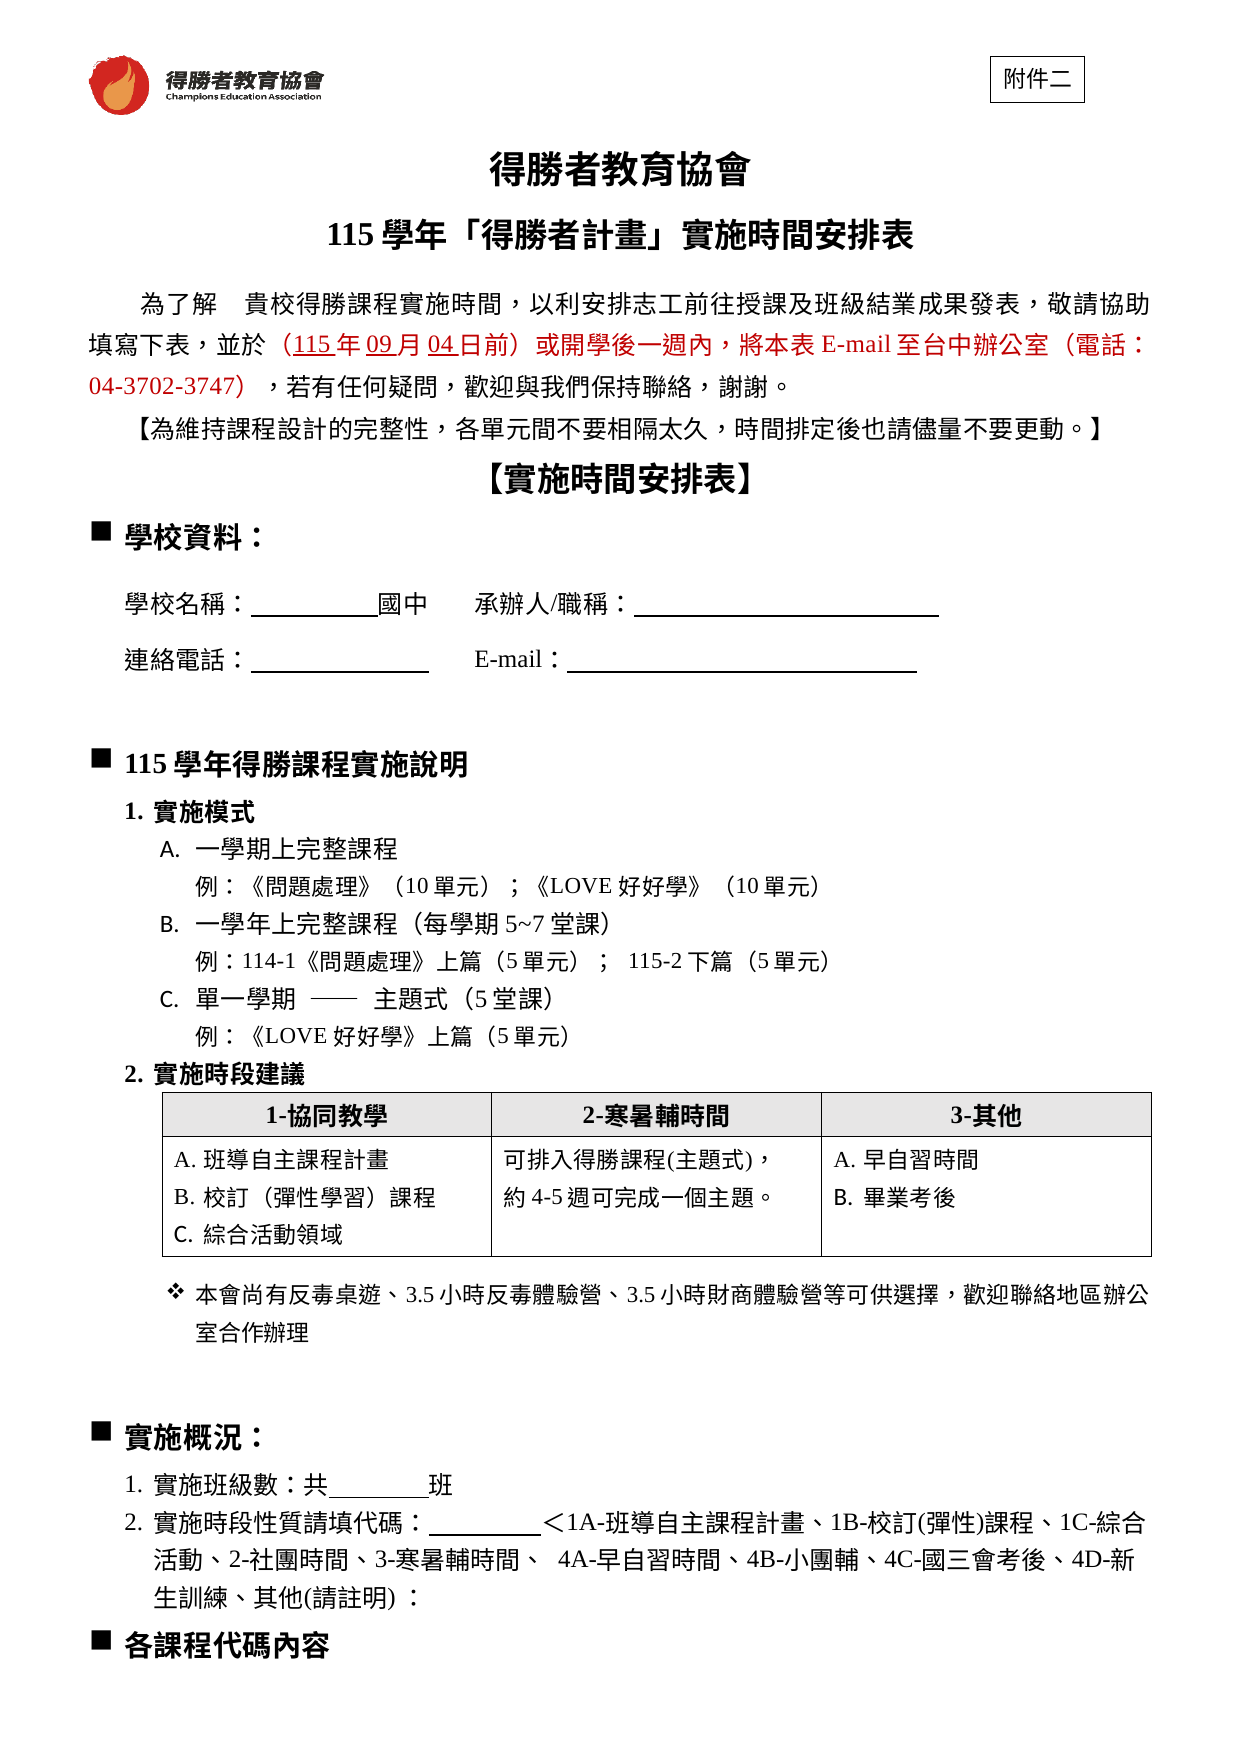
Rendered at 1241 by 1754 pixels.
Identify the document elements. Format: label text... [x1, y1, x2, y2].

table_header 2-寒暑輔時間 [492, 1093, 821, 1136]
list 實施概況： [89, 1407, 1152, 1465]
table_cell 早自習時間 畢業考後 [822, 1137, 1151, 1256]
list 實施班級數：共 班 [124, 1465, 1152, 1502]
list 各課程代碼內容 [89, 1615, 1152, 1673]
list 實施模式 [124, 792, 1152, 829]
text 【實施時間安排表】 [89, 448, 1152, 506]
list 一學期上完整課程 例：《問題處理》（10單元）；《LOVE 好好學》（10單元） [159, 829, 1152, 904]
text 連絡電話： E-mail： [124, 640, 1152, 677]
text 115學年「得勝者計畫」實施時間安排表 [89, 204, 1152, 263]
table_cell 可排入得勝課程(主題式)， 約4-5週可完成一個主題。 [492, 1137, 821, 1256]
text 得勝者教育協會 [89, 129, 1152, 204]
text 為了解 貴校得勝課程實施時間，以利安排志工前往授課及班級結業成果發表，敬請協助填寫下表，並於（115年09月04日前）或開學後一週內，將本表E-mail至台中辦公室（電話：04-3702-3747），若有任何疑問，歡迎與我們保持聯絡，謝謝。 [89, 281, 1152, 406]
list 實施時段性質請填代碼： ＜1A-班導自主課程計畫、1B-校訂(彈性)課程、1C-綜合活動、2-社團時間、3-寒暑輔時間、 4A-早自習時間、4B-小團輔、4C-國三會考後、4D-新生訓練、其他(請註明) ： [124, 1502, 1152, 1615]
table_header 1-協同教學 [163, 1093, 491, 1136]
list 一學年上完整課程（每學期5~7堂課） 例：114-1《問題處理》上篇（5單元）； 115-2下篇（5單元） [159, 904, 1152, 979]
text 學校名稱： 國中 承辦人/職稱： [124, 583, 1152, 621]
list 本會尚有反毒桌遊、3.5小時反毒體驗營、3.5小時財商體驗營等可供選擇，歡迎聯絡地區辦公室合作辦理 [165, 1275, 1152, 1350]
table_header 3-其他 [822, 1093, 1151, 1136]
list 115學年得勝課程實施說明 [89, 733, 1152, 792]
list 學校資料： [89, 506, 1152, 565]
text 【為維持課程設計的完整性，各單元間不要相隔太久，時間排定後也請儘量不要更動。】 [89, 406, 1152, 448]
table_cell 班導自主課程計畫 校訂（彈性學習）課程 綜合活動領域 [163, 1137, 491, 1256]
list 實施時段建議 [124, 1054, 1152, 1092]
list 單一學期 —— 主題式（5堂課） 例：《LOVE 好好學》上篇（5單元） [159, 979, 1152, 1054]
